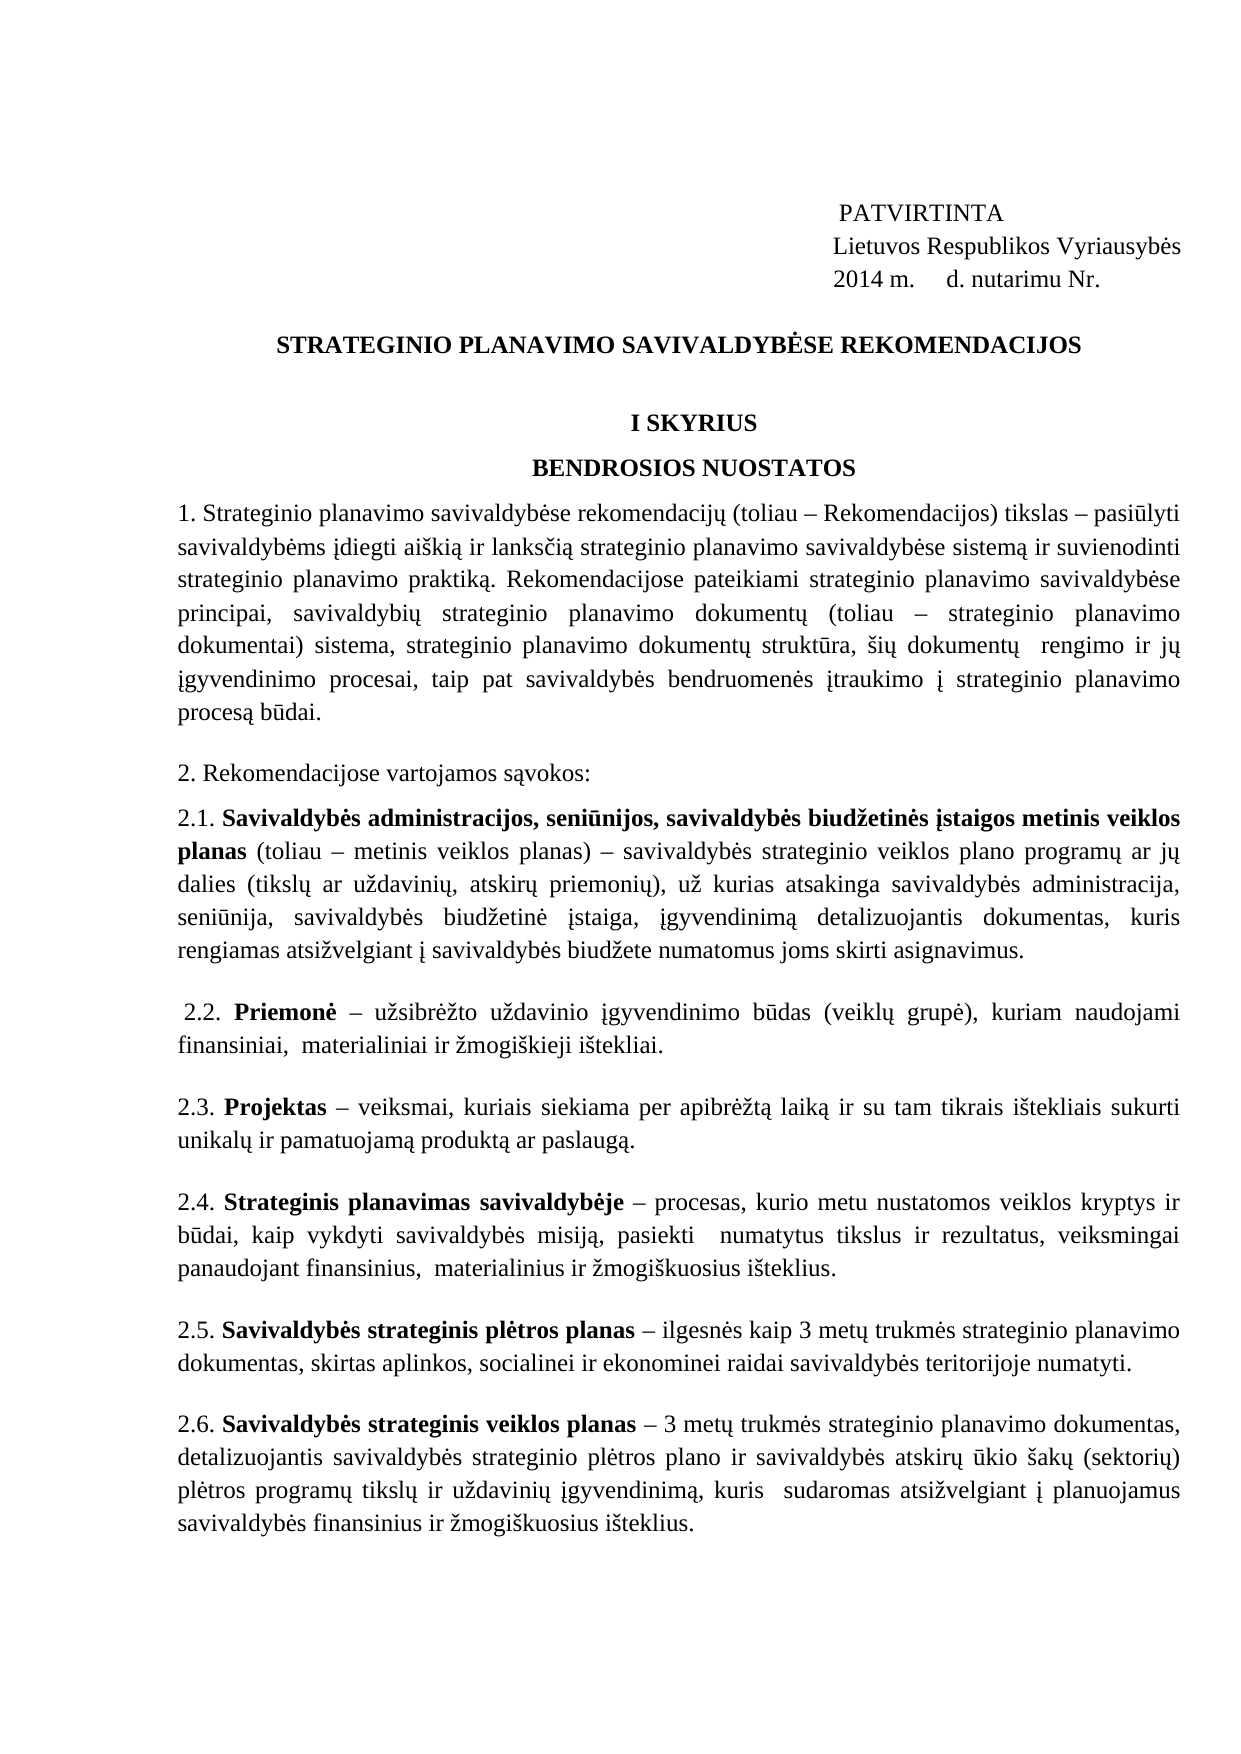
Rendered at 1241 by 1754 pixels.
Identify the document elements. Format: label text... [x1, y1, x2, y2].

text 2.3. Projektas – veiksmai, kuriais siekiama per apibrėžtą laiką ir su tam tikrais ištekliais sukurti unikalų ir pamatuojamą produktą ar paslaugą. [177, 1092, 1181, 1154]
text Lietuvos Respublikos Vyriausybės [177, 231, 1181, 260]
text 2.5. Savivaldybės strateginis plėtros planas – ilgesnės kaip 3 metų trukmės strateginio planavimo dokumentas, skirtas aplinkos, socialinei ir ekonominei raidai savivaldybės teritorijoje numatyti. [177, 1315, 1181, 1376]
text 2.1. Savivaldybės administracijos, seniūnijos, savivaldybės biudžetinės įstaigos metinis veiklos planas (toliau – metinis veiklos planas) – savivaldybės strateginio veiklos plano programų ar jų dalies (tikslų ar uždavinių, atskirų priemonių), už kurias atsakinga savivaldybės administracija, seniūnija, savivaldybės biudžetinė įstaiga, įgyvendinimą detalizuojantis dokumentas, kuris rengiamas atsižvelgiant į savivaldybės biudžete numatomus joms skirti asignavimus. [177, 803, 1181, 964]
text 2. Rekomendacijose vartojamos sąvokos: [177, 758, 1181, 787]
text STRATEGINIO PLANAVIMO SAVIVALDYBĖSE REKOMENDACIJOS [177, 331, 1181, 359]
text 2.2. Priemonė – užsibrėžto uždavinio įgyvendinimo būdas (veiklų grupė), kuriam naudojami finansiniai, materialiniai ir žmogiškieji ištekliai. [177, 997, 1181, 1059]
text 2.4. Strateginis planavimas savivaldybėje – procesas, kurio metu nustatomos veiklos kryptys ir būdai, kaip vykdyti savivaldybės misiją, pasiekti numatytus tikslus ir rezultatus, veiksmingai panaudojant finansinius, materialinius ir žmogiškuosius išteklius. [177, 1187, 1181, 1282]
text BENDROSIOS NUOSTATOS [207, 453, 1181, 482]
text 2.6. Savivaldybės strateginis veiklos planas – 3 metų trukmės strateginio planavimo dokumentas, detalizuojantis savivaldybės strateginio plėtros plano ir savivaldybės atskirų ūkio šakų (sektorių) plėtros programų tikslų ir uždavinių įgyvendinimą, kuris sudaromas atsižvelgiant į planuojamus savivaldybės finansinius ir žmogiškuosius išteklius. [177, 1409, 1181, 1537]
text 1. Strateginio planavimo savivaldybėse rekomendacijų (toliau – Rekomendacijos) tikslas – pasiūlyti savivaldybėms įdiegti aiškią ir lanksčią strateginio planavimo savivaldybėse sistemą ir suvienodinti strateginio planavimo praktiką. Rekomendacijose pateikiami strateginio planavimo savivaldybėse principai, savivaldybių strateginio planavimo dokumentų (toliau – strateginio planavimo dokumentai) sistema, strateginio planavimo dokumentų struktūra, šių dokumentų rengimo ir jų įgyvendinimo procesai, taip pat savivaldybės bendruomenės įtraukimo į strateginio planavimo procesą būdai. [177, 498, 1181, 725]
text 2014 m. d. nutarimu Nr. [177, 264, 1181, 293]
text PATVIRTINTA [177, 198, 1181, 227]
text I SKYRIUS [207, 408, 1181, 437]
